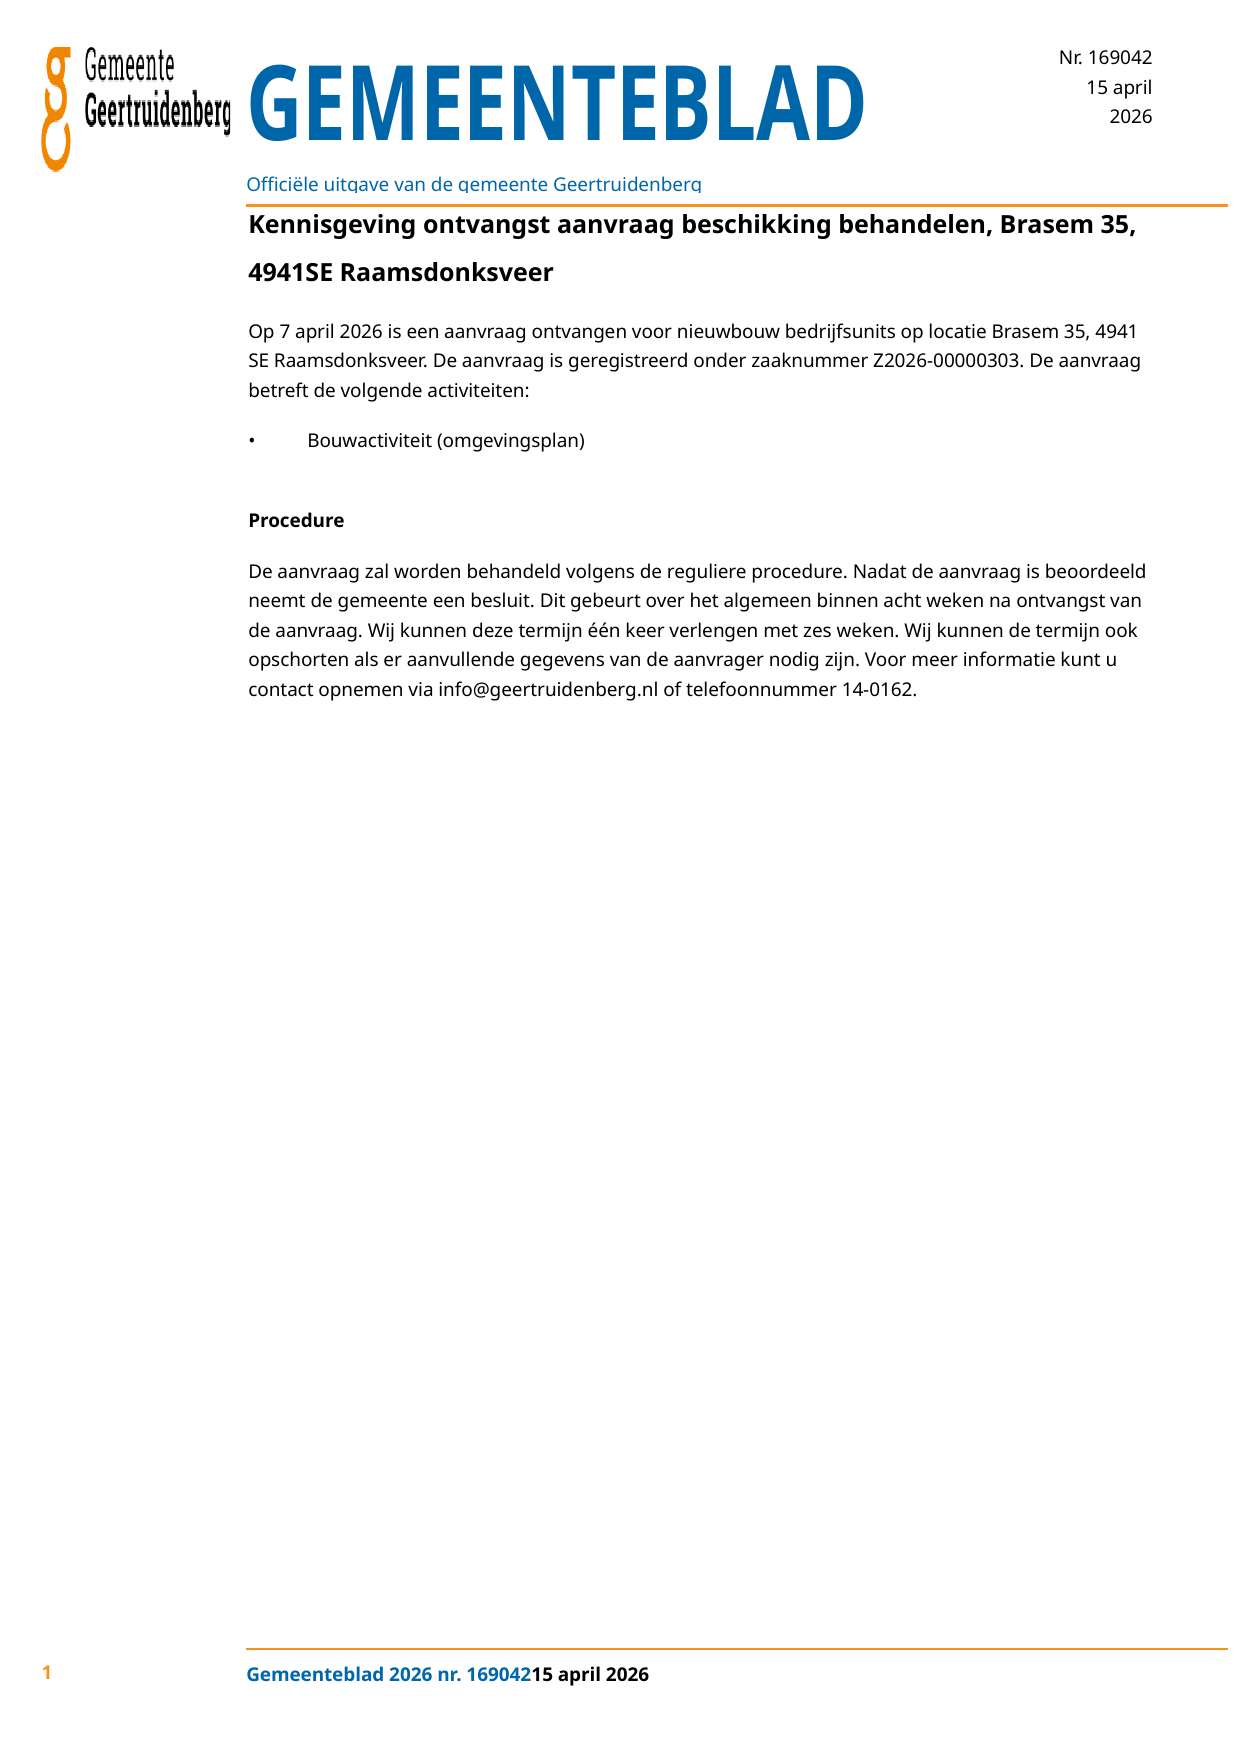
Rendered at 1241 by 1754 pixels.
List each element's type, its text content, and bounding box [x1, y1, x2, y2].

list Bouwactiviteit (omgevingsplan) [248, 427, 1152, 453]
text Op 7 april 2026 is een aanvraag ontvangen voor nieuwbouw bedrijfsunits op locatie Brasem 35, 4941 SE Raamsdonksveer. De aanvraag is geregistreerd onder zaaknummer Z2026-00000303. De aanvraag betreft de volgende activiteiten: [248, 318, 1152, 403]
text Kennisgeving ontvangst aanvraag beschikking behandelen, Brasem 35, 4941SE Raamsdonksveer [248, 207, 1152, 288]
picture [41, 47, 231, 172]
text Procedure [248, 507, 1152, 533]
text De aanvraag zal worden behandeld volgens de reguliere procedure. Nadat de aanvraag is beoordeeld neemt de gemeente een besluit. Dit gebeurt over het algemeen binnen acht weken na ontvangst van de aanvraag. Wij kunnen deze termijn één keer verlengen met zes weken. Wij kunnen de termijn ook opschorten als er aanvullende gegevens van de aanvrager nodig zijn. Voor meer informatie kunt u contact opnemen via info@geertruidenberg.nl of telefoonnummer 14-0162. [248, 558, 1152, 702]
